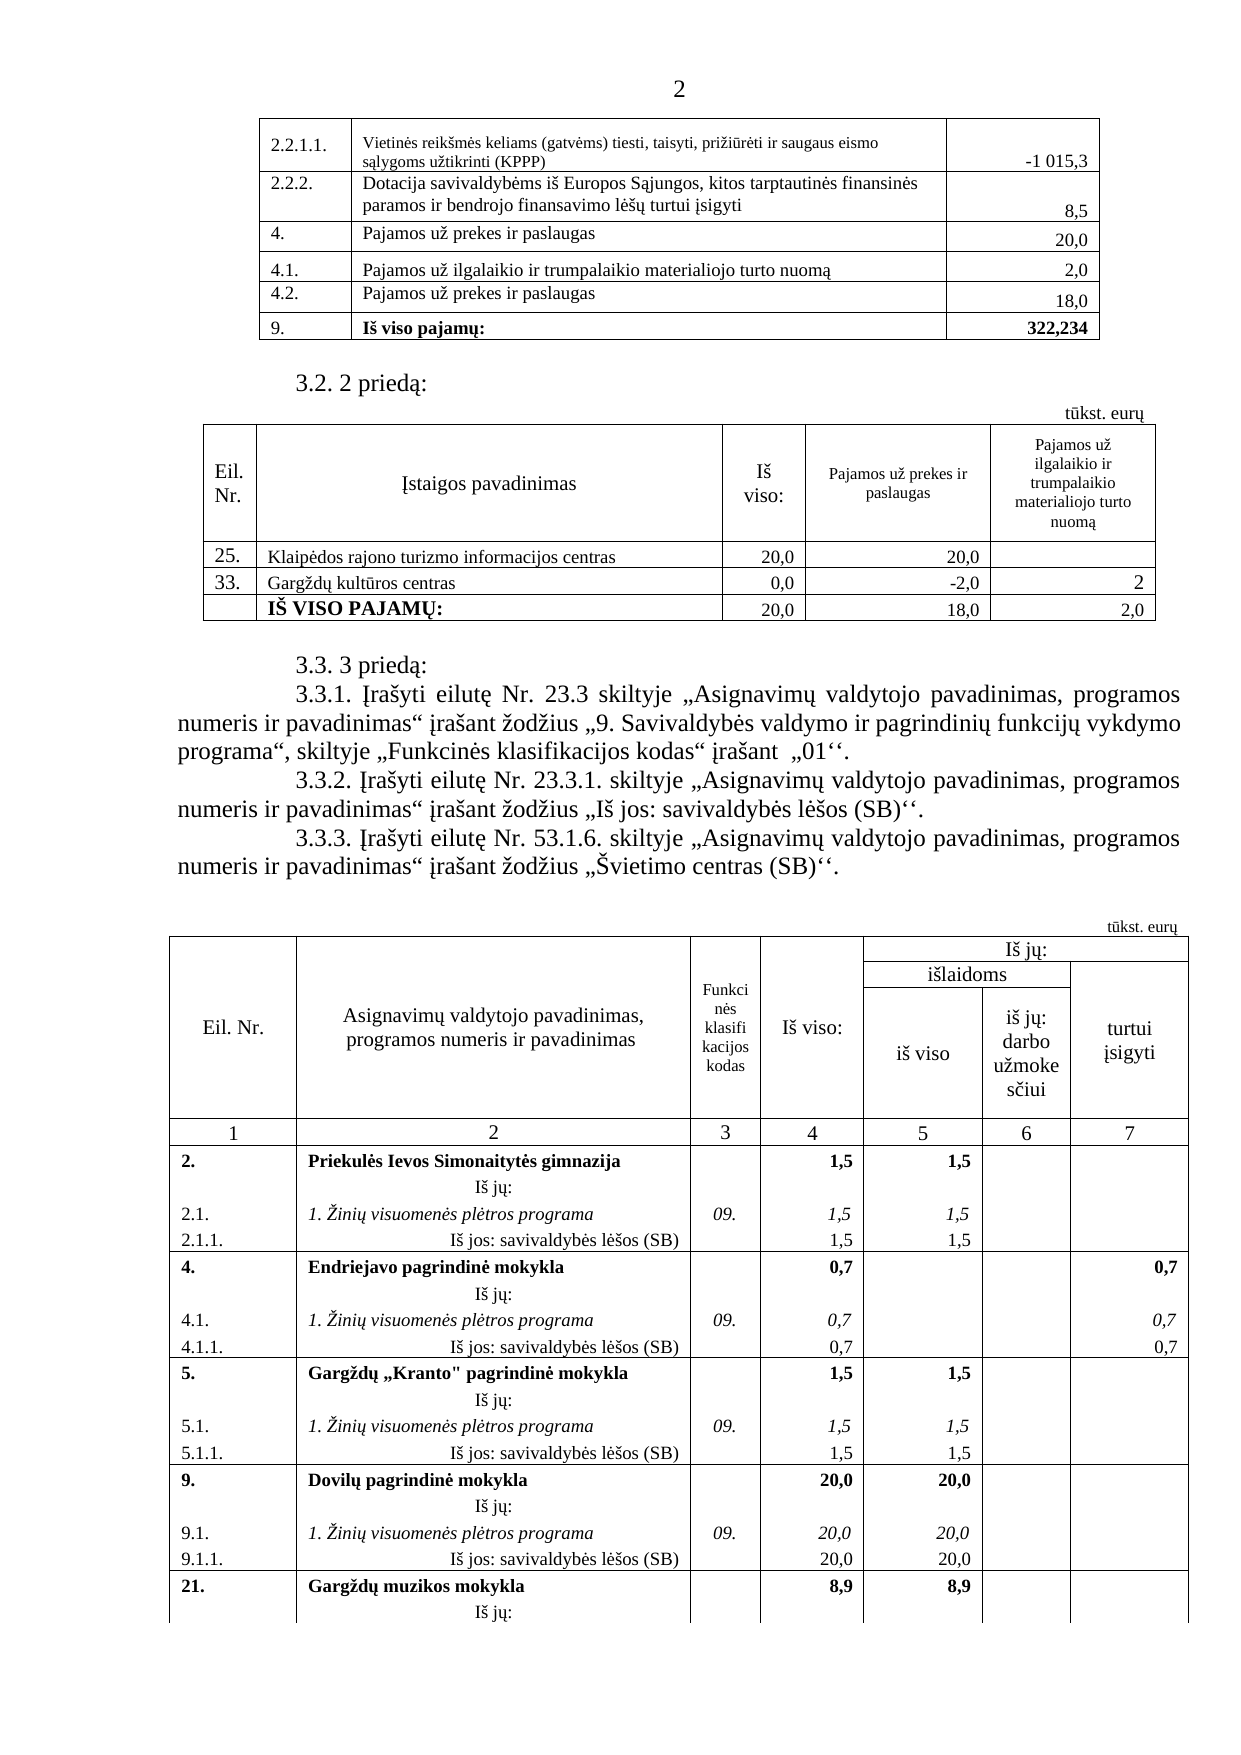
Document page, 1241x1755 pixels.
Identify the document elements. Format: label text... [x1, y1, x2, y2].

table_cell Vietinės reikšmės keliams (gatvėms) tiesti, taisyti, prižiūrėti ir saugaus eismo sąlygoms užtikrinti (KPPP) [352, 119, 946, 171]
table_cell [1071, 1358, 1188, 1384]
table_cell [1071, 1490, 1188, 1517]
table_cell 18,0 [947, 282, 1099, 312]
table_header tūkst. eurų [991, 397, 1155, 423]
text 3.3.1. Įrašyti eilutę Nr. 23.3 skiltyje „Asignavimų valdytojo pavadinimas, programos numeris ir pavadinimas“ įrašant žodžius „9. Savivaldybės valdymo ir pagrindinių funkcijų vykdymo programa“, skiltyje „Funkcinės klasifikacijos kodas“ įrašant „01‘‘. [177, 679, 1181, 765]
table_cell [983, 1384, 1070, 1410]
table_cell [983, 1490, 1070, 1517]
table_cell 20,0 [723, 595, 805, 620]
table_cell 33. [204, 568, 256, 594]
table_cell [691, 1331, 760, 1357]
table_cell 0,0 [723, 568, 805, 594]
table_cell [991, 542, 1155, 567]
table_cell [983, 1596, 1070, 1623]
table_cell 18,0 [806, 595, 990, 620]
table_cell 2.1. [170, 1198, 296, 1224]
table_cell [170, 1278, 296, 1304]
table_cell Iš jų: [297, 1171, 690, 1198]
table_cell 09. [691, 1198, 760, 1224]
table_cell 1,5 [761, 1224, 863, 1251]
table_cell [1071, 1517, 1188, 1543]
table_cell Iš viso: [761, 937, 863, 1118]
table_cell 25. [204, 542, 256, 567]
table_cell 1,5 [761, 1198, 863, 1224]
table_cell Eil. Nr. [170, 937, 296, 1118]
table_cell [864, 1384, 982, 1410]
table_cell 1. Žinių visuomenės plėtros programa [297, 1304, 690, 1331]
table_cell turtui įsigyti [1071, 962, 1188, 1118]
table_cell 5.1.1. [170, 1437, 296, 1463]
table_cell [983, 1517, 1070, 1543]
table_cell [983, 1278, 1070, 1304]
table_cell 20,0 [864, 1465, 982, 1490]
table_header [297, 909, 690, 936]
table_cell Pajamos už ilgalaikio ir trumpalaikio materialiojo turto nuomą [991, 425, 1155, 541]
table_cell 3 [691, 1119, 760, 1145]
table_cell [983, 1543, 1070, 1570]
table_cell [761, 1171, 863, 1198]
table_cell Dotacija savivaldybėms iš Europos Sąjungos, kitos tarptautinės finansinės paramos ir bendrojo finansavimo lėšų turtui įsigyti [352, 172, 946, 221]
table_cell [864, 1171, 982, 1198]
table_cell 1 [170, 1119, 296, 1145]
table_cell [864, 1490, 982, 1517]
table_cell 1,5 [864, 1198, 982, 1224]
table_cell [1071, 1596, 1188, 1623]
table_cell [691, 1171, 760, 1198]
table_cell [1071, 1437, 1188, 1463]
table_cell 5.1. [170, 1410, 296, 1437]
table_cell Įstaigos pavadinimas [257, 425, 722, 541]
table_cell [691, 1278, 760, 1304]
table_cell 4.2. [260, 282, 351, 312]
table_cell [864, 1304, 982, 1331]
table_cell Iš jų: [864, 937, 1188, 961]
table_cell 1,5 [761, 1437, 863, 1463]
table_cell 7 [1071, 1119, 1188, 1145]
table_cell IŠ VISO PAJAMŲ: [257, 595, 722, 620]
table_cell [983, 1465, 1070, 1490]
table_cell 1,5 [761, 1410, 863, 1437]
table_cell Pajamos už prekes ir paslaugas [806, 425, 990, 541]
table_cell [691, 1596, 760, 1623]
table_cell Iš viso: [723, 425, 805, 541]
table_cell [1071, 1543, 1188, 1570]
table_cell 20,0 [761, 1517, 863, 1543]
table_cell Gargždų kultūros centras [257, 568, 722, 594]
table_cell 4. [170, 1252, 296, 1277]
table_cell 4.1.1. [170, 1331, 296, 1357]
table_cell 0,7 [761, 1304, 863, 1331]
table_cell iš viso [864, 988, 982, 1118]
table_cell [691, 1437, 760, 1463]
table_cell Iš jų: [297, 1384, 690, 1410]
table_cell Klaipėdos rajono turizmo informacijos centras [257, 542, 722, 567]
table_cell 1,5 [761, 1146, 863, 1171]
table_cell [170, 1171, 296, 1198]
table_cell [1071, 1171, 1188, 1198]
table_cell 2,0 [991, 595, 1155, 620]
table_cell 20,0 [864, 1517, 982, 1543]
table_cell 1,5 [761, 1358, 863, 1384]
table_cell Pajamos už prekes ir paslaugas [352, 222, 946, 251]
table_cell 1,5 [864, 1437, 982, 1463]
table_cell [983, 1224, 1070, 1251]
table_cell [761, 1490, 863, 1517]
table_cell 4.1. [170, 1304, 296, 1331]
table_cell 1. Žinių visuomenės plėtros programa [297, 1198, 690, 1224]
table_cell [983, 1252, 1070, 1277]
table_cell [204, 595, 256, 620]
table_cell [983, 1171, 1070, 1198]
table_cell 0,7 [1071, 1304, 1188, 1331]
table_cell 1. Žinių visuomenės plėtros programa [297, 1517, 690, 1543]
table_cell 2.2.2. [260, 172, 351, 221]
table_cell Iš viso pajamų: [352, 313, 946, 338]
text 3.3. 3 priedą: [177, 650, 1181, 679]
table_cell [691, 1571, 760, 1596]
table_cell [1071, 1410, 1188, 1437]
table_header [690, 909, 760, 936]
table_cell 9. [170, 1465, 296, 1490]
table_cell 09. [691, 1517, 760, 1543]
table_header [864, 909, 982, 936]
table_header [170, 909, 297, 936]
table_cell 322,234 [947, 313, 1099, 338]
table_cell 20,0 [723, 542, 805, 567]
table_cell [864, 1331, 982, 1357]
table_header [203, 397, 805, 423]
table_cell 5 [864, 1119, 982, 1145]
table_cell Priekulės Ievos Simonaitytės gimnazija [297, 1146, 690, 1171]
table_cell 2 [297, 1119, 690, 1145]
table_cell 1. Žinių visuomenės plėtros programa [297, 1410, 690, 1437]
table_cell [983, 1358, 1070, 1384]
table_cell 1,5 [864, 1410, 982, 1437]
table_cell 0,7 [761, 1331, 863, 1357]
table_cell 6 [983, 1119, 1070, 1145]
table_cell [1071, 1146, 1188, 1171]
table_cell 9. [260, 313, 351, 338]
table_cell [170, 1596, 296, 1623]
table_header [760, 909, 864, 936]
table_header tūkst. eurų [982, 909, 1189, 936]
table_cell Iš jos: savivaldybės lėšos (SB) [297, 1543, 690, 1570]
table_cell Iš jų: [297, 1278, 690, 1304]
table_cell 1,5 [864, 1358, 982, 1384]
table_cell 20,0 [761, 1465, 863, 1490]
table_cell Gargždų muzikos mokykla [297, 1571, 690, 1596]
table_cell Gargždų „Kranto" pagrindinė mokykla [297, 1358, 690, 1384]
text 3.3.3. Įrašyti eilutę Nr. 53.1.6. skiltyje „Asignavimų valdytojo pavadinimas, programos numeris ir pavadinimas“ įrašant žodžius „Švietimo centras (SB)‘‘. [177, 823, 1181, 880]
table_cell [864, 1596, 982, 1623]
table_cell [1071, 1571, 1188, 1596]
table_cell [691, 1358, 760, 1384]
table_cell 8,9 [761, 1571, 863, 1596]
table_cell [1071, 1198, 1188, 1224]
table_cell Iš jos: savivaldybės lėšos (SB) [297, 1437, 690, 1463]
table_cell Funkcinės klasifikacijos kodas [691, 937, 760, 1118]
table_cell 4. [260, 222, 351, 251]
table_cell 2. [170, 1146, 296, 1171]
table_cell [1071, 1224, 1188, 1251]
table_cell 2.2.1.1. [260, 119, 351, 171]
table_cell [983, 1331, 1070, 1357]
table_cell Pajamos už ilgalaikio ir trumpalaikio materialiojo turto nuomą [352, 252, 946, 281]
text 3.2. 2 priedą: [177, 368, 1181, 397]
table_cell 20,0 [806, 542, 990, 567]
table_cell Iš jų: [297, 1490, 690, 1517]
table_cell 20,0 [761, 1543, 863, 1570]
table_cell [691, 1465, 760, 1490]
text 3.3.2. Įrašyti eilutę Nr. 23.3.1. skiltyje „Asignavimų valdytojo pavadinimas, programos numeris ir pavadinimas“ įrašant žodžius „Iš jos: savivaldybės lėšos (SB)‘‘. [177, 765, 1181, 823]
table_cell Dovilų pagrindinė mokykla [297, 1465, 690, 1490]
table_cell 2,0 [947, 252, 1099, 281]
table_cell [983, 1571, 1070, 1596]
table_cell -2,0 [806, 568, 990, 594]
table_cell 8,5 [947, 172, 1099, 221]
table_cell [691, 1252, 760, 1277]
table_cell 1,5 [864, 1224, 982, 1251]
table_cell 0,7 [761, 1252, 863, 1277]
table_cell [691, 1384, 760, 1410]
table_cell 8,9 [864, 1571, 982, 1596]
table_cell [983, 1198, 1070, 1224]
table_cell [761, 1596, 863, 1623]
table_cell Eil. Nr. [204, 425, 256, 541]
table_cell [864, 1252, 982, 1277]
table_cell [1071, 1465, 1188, 1490]
table_cell 2.1.1. [170, 1224, 296, 1251]
table_cell 4 [761, 1119, 863, 1145]
table_cell [983, 1146, 1070, 1171]
table_cell [1071, 1278, 1188, 1304]
table_cell [170, 1490, 296, 1517]
table_cell -1 015,3 [947, 119, 1099, 171]
table_cell Iš jos: savivaldybės lėšos (SB) [297, 1331, 690, 1357]
table_cell [1071, 1384, 1188, 1410]
table_cell 0,7 [1071, 1252, 1188, 1277]
table_cell [691, 1224, 760, 1251]
table_cell iš jų: darbo užmokesčiui [983, 988, 1070, 1118]
table_cell Asignavimų valdytojo pavadinimas, programos numeris ir pavadinimas [297, 937, 690, 1118]
table_cell 9.1.1. [170, 1543, 296, 1570]
table_cell Endriejavo pagrindinė mokykla [297, 1252, 690, 1277]
table_cell 9.1. [170, 1517, 296, 1543]
table_cell [761, 1278, 863, 1304]
table_cell [983, 1437, 1070, 1463]
table_cell [691, 1490, 760, 1517]
table_cell [983, 1304, 1070, 1331]
table_cell 2 [991, 568, 1155, 594]
table_cell 1,5 [864, 1146, 982, 1171]
table_cell [761, 1384, 863, 1410]
table_cell 20,0 [947, 222, 1099, 251]
table_cell [864, 1278, 982, 1304]
table_cell Pajamos už prekes ir paslaugas [352, 282, 946, 312]
table_cell 09. [691, 1304, 760, 1331]
table_header [805, 397, 991, 423]
table_cell [170, 1384, 296, 1410]
table_cell 09. [691, 1410, 760, 1437]
table_cell išlaidoms [864, 962, 1070, 987]
table_cell [691, 1146, 760, 1171]
table_cell 20,0 [864, 1543, 982, 1570]
table_cell Iš jų: [297, 1596, 690, 1623]
table_cell 21. [170, 1571, 296, 1596]
table_cell [691, 1543, 760, 1570]
table_cell 4.1. [260, 252, 351, 281]
table_cell 0,7 [1071, 1331, 1188, 1357]
table_cell 5. [170, 1358, 296, 1384]
table_cell [983, 1410, 1070, 1437]
table_cell Iš jos: savivaldybės lėšos (SB) [297, 1224, 690, 1251]
